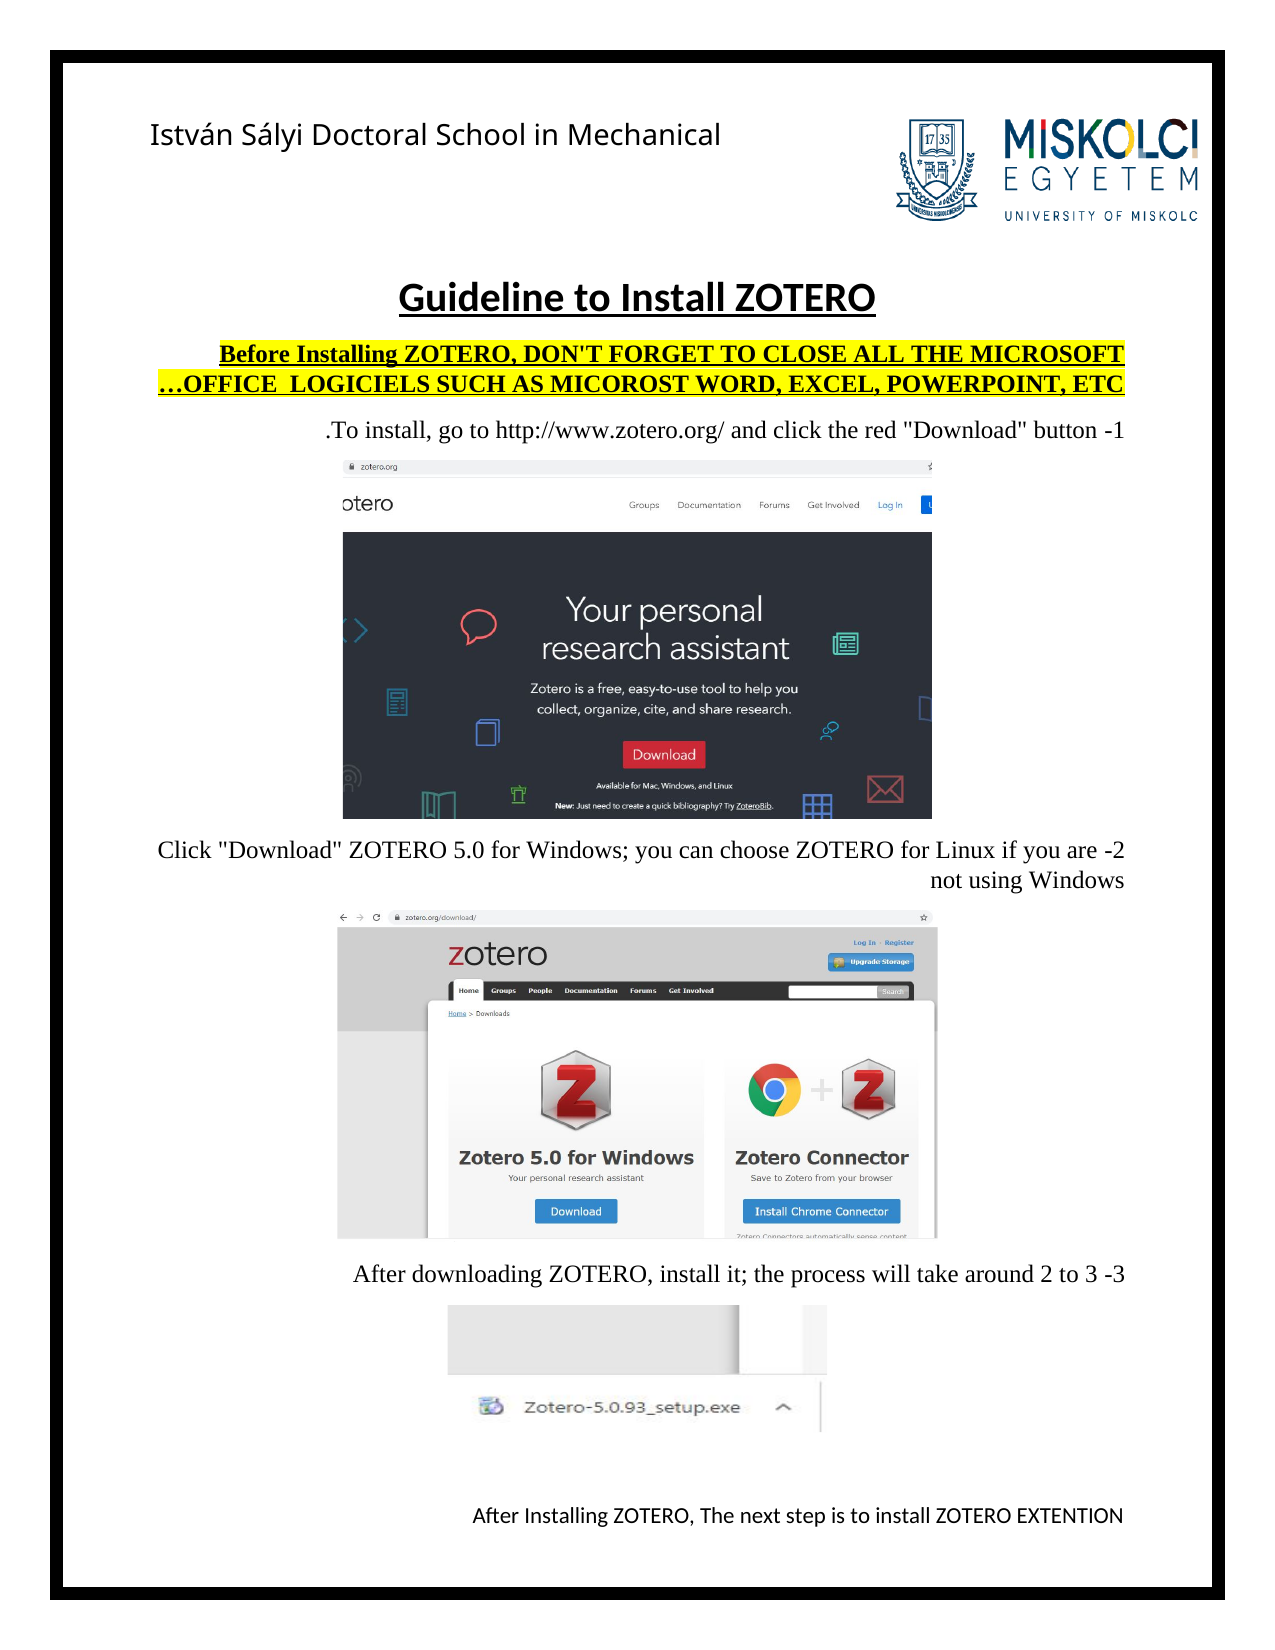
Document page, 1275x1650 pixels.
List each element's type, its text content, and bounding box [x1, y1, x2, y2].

text Before Installing ZOTERO, DON'T FORGET TO CLOSE ALL THE MICROSOFT OFFICE LOGICIELS SUCH AS MICOROST WORD, EXCEL, POWERPOINT, ETC… [150, 339, 1125, 397]
text 2- Click "Download" ZOTERO 5.0 for Windows; you can choose ZOTERO for Linux if you are not using Windows [150, 836, 1125, 893]
text After Installing ZOTERO, The next step is to install ZOTERO EXTENTION [150, 1501, 1125, 1529]
text Guideline to Install ZOTERO [150, 271, 1125, 322]
text 3- After downloading ZOTERO, install it; the process will take around 2 to 3 [150, 1259, 1125, 1288]
text 1- To install, go to http://www.zotero.org/ and click the red "Download" button. [150, 415, 1125, 443]
